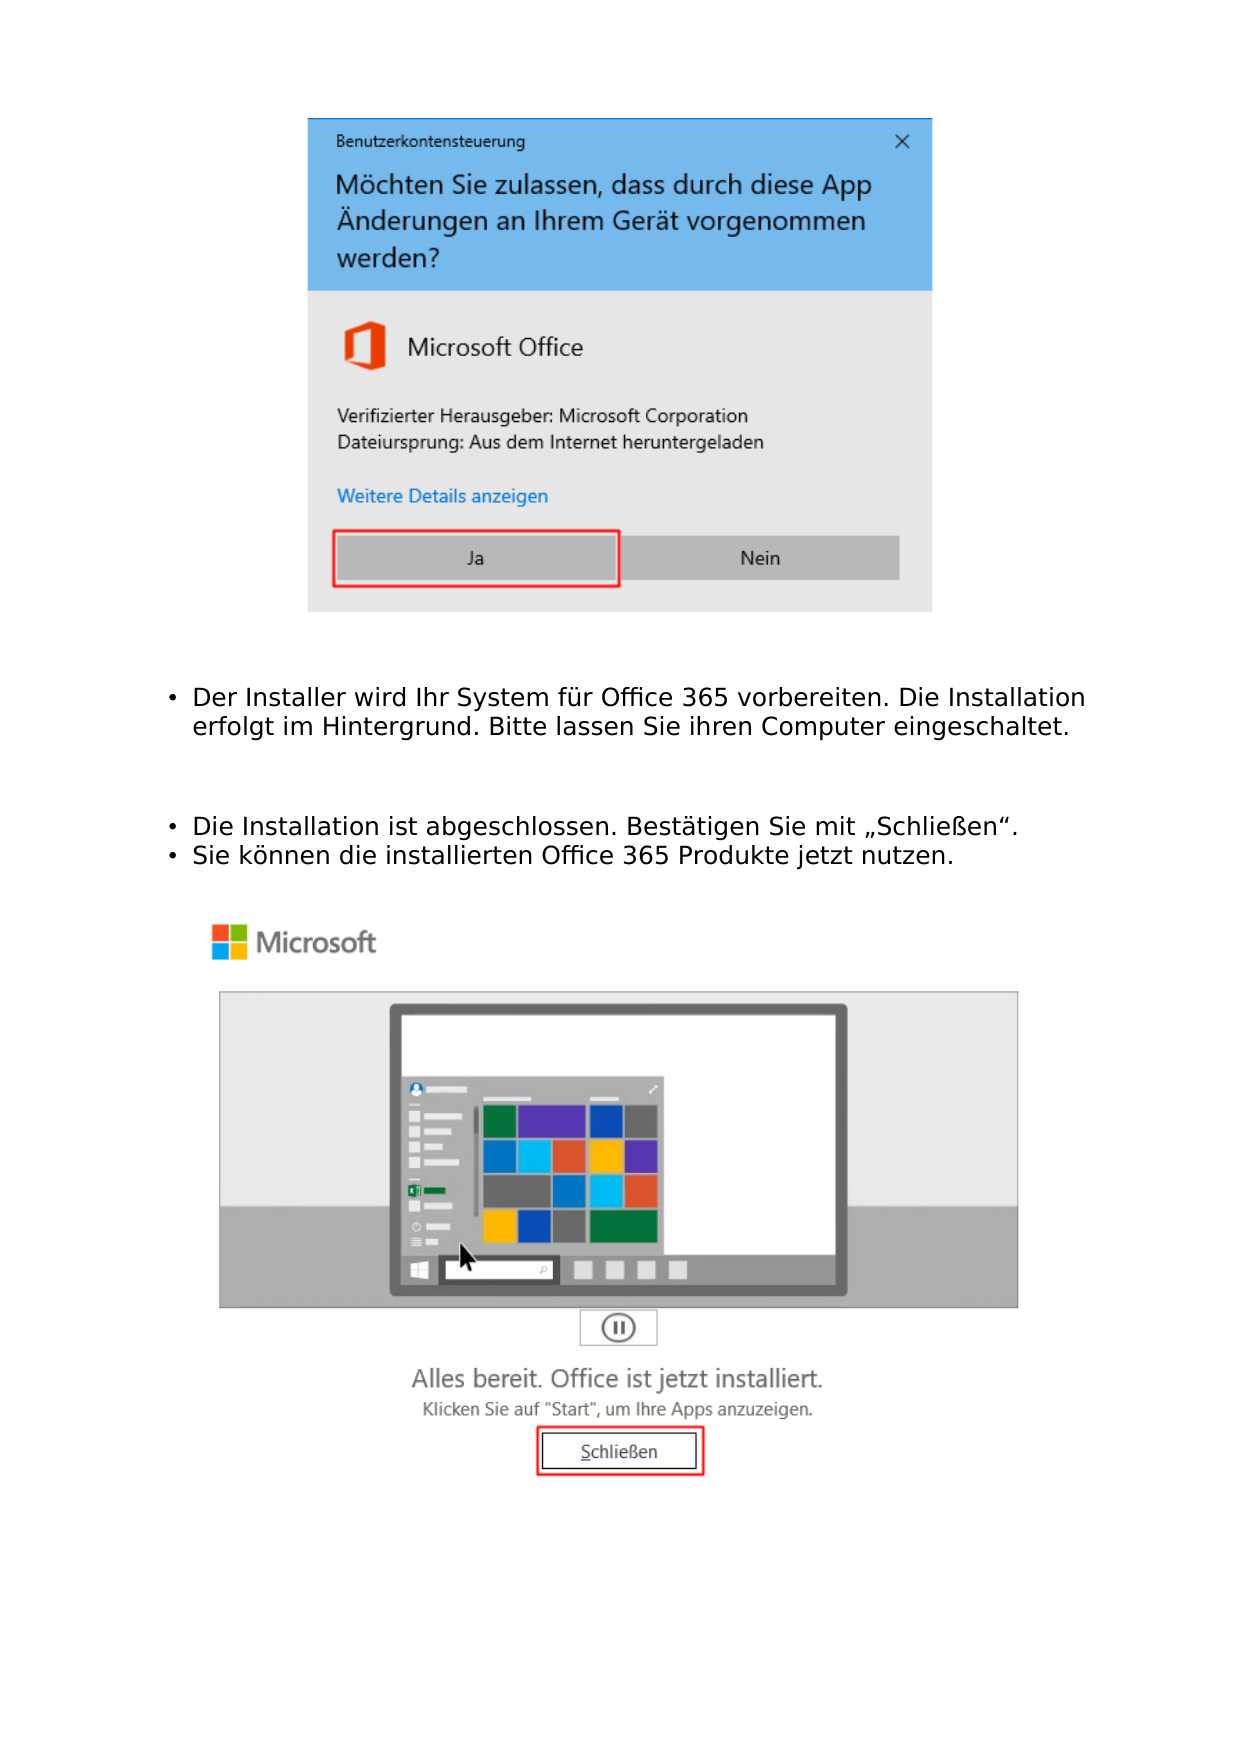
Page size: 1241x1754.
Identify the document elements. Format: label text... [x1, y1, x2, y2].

picture [307, 118, 933, 612]
list Sie können die installierten Office 365 Produkte jetzt nutzen. [177, 842, 1122, 871]
list Die Installation ist abgeschlossen. Bestätigen Sie mit „Schließen“. [177, 812, 1122, 842]
list Der Installer wird Ihr System für Office 365 vorbereiten. Die Installation erfolgt im Hintergrund. Bitte lassen Sie ihren Computer eingeschaltet. [177, 683, 1122, 741]
picture [151, 900, 1089, 1531]
